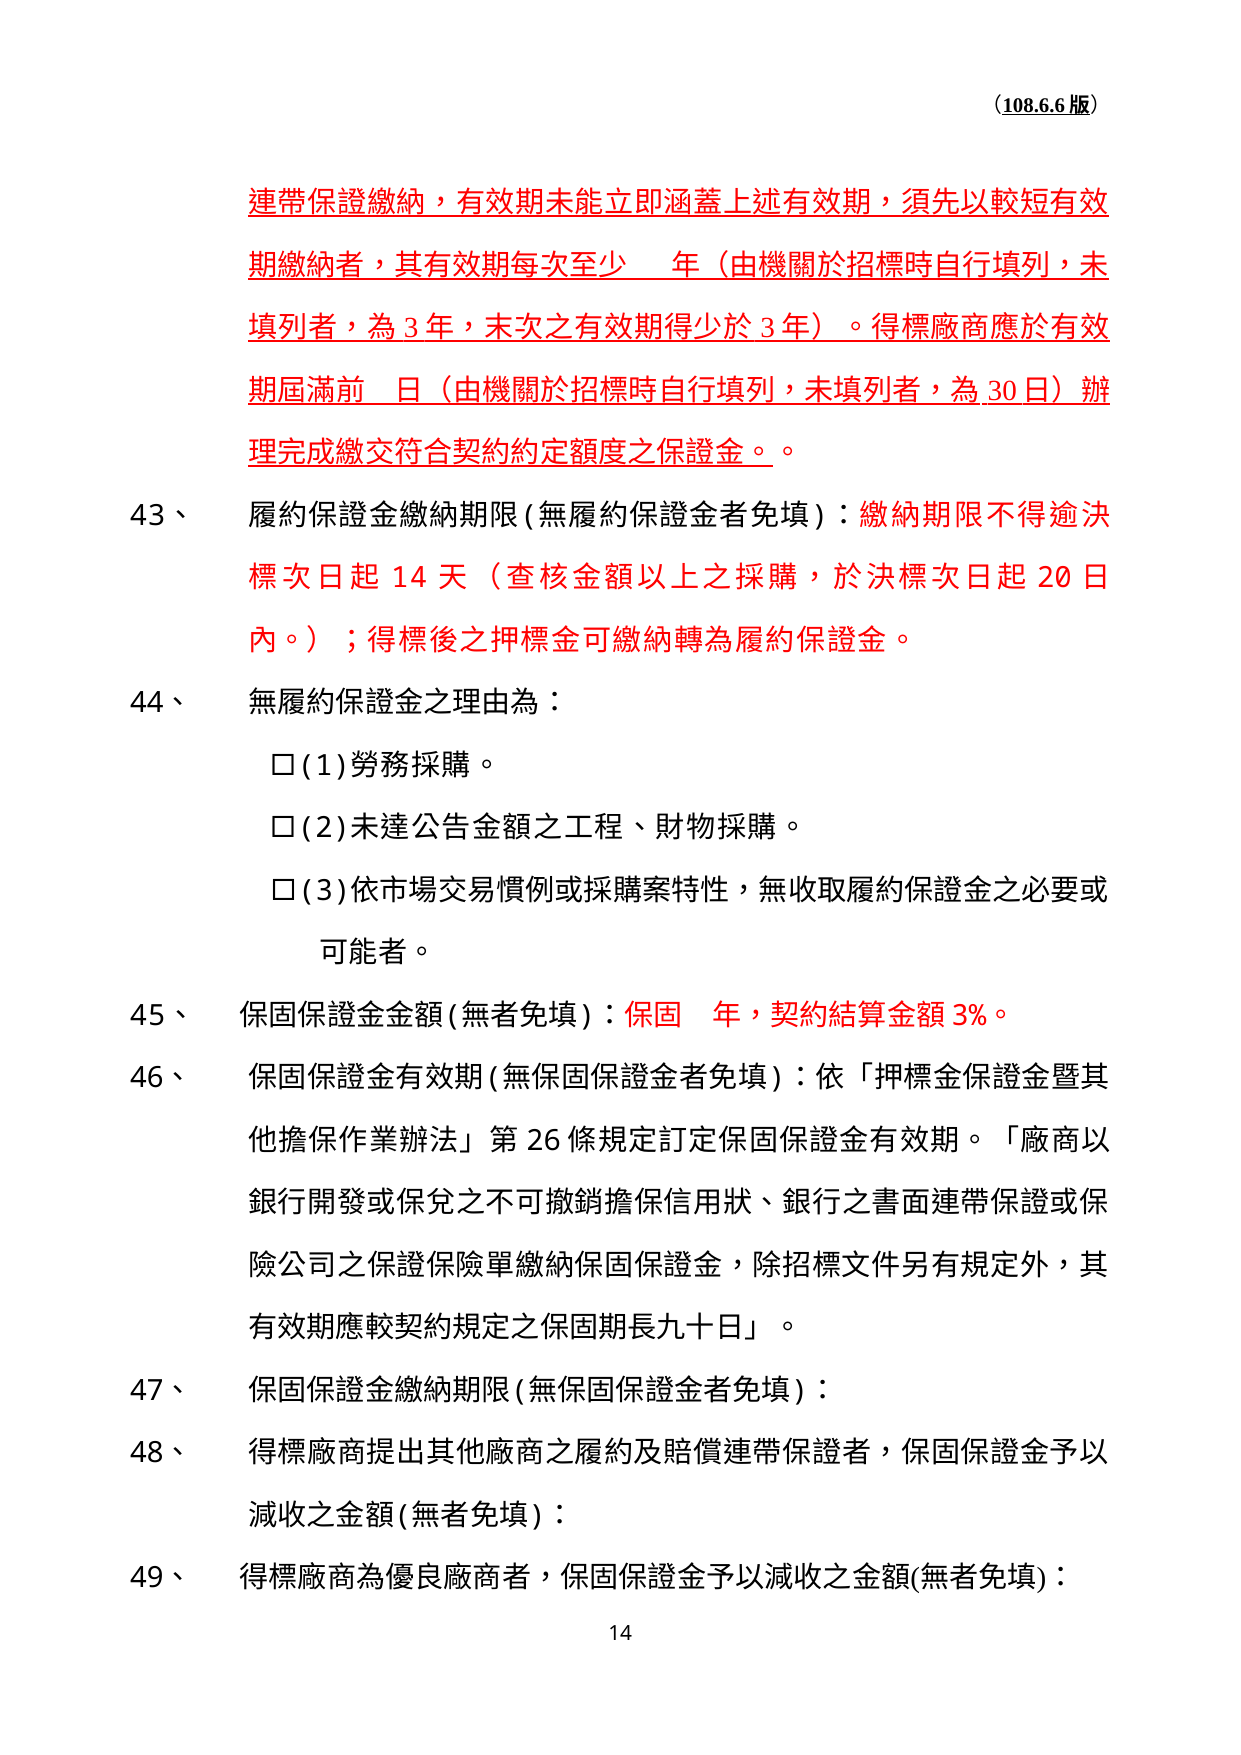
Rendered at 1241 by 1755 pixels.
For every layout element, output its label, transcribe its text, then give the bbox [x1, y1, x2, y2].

list 保固保證金有效期(無保固保證金者免填)：依「押標金保證金暨其他擔保作業辦法」第26條規定訂定保固保證金有效期。「廠商以銀行開發或保兌之不可撤銷擔保信用狀、銀行之書面連帶保證或保險公司之保證保險單繳納保固保證金，除招標文件另有規定外，其有效期應較契約規定之保固期長九十日」。 [130, 1033, 1110, 1346]
list 連帶保證繳納，有效期未能立即涵蓋上述有效期，須先以較短有效期繳納者，其有效期每次至少 年（由機關於招標時自行填列，未填列者，為3年，末次之有效期得少於3年）。得標廠商應於有效期屆滿前 日（由機關於招標時自行填列，未填列者，為30日）辦理完成繳交符合契約約定額度之保證金。。 [130, 158, 1110, 471]
list 得標廠商提出其他廠商之履約及賠償連帶保證者，保固保證金予以減收之金額(無者免填)： [130, 1408, 1110, 1533]
text (1)勞務採購。 [130, 721, 1110, 783]
list 得標廠商為優良廠商者，保固保證金予以減收之金額(無者免填)： [130, 1533, 1110, 1596]
list 保固保證金繳納期限(無保固保證金者免填)： [130, 1346, 1110, 1408]
text (2)未達公告金額之工程、財物採購。 [130, 783, 1110, 846]
list 保固保證金金額(無者免填)：保固 年，契約結算金額3%。 [130, 971, 1110, 1033]
list 履約保證金繳納期限(無履約保證金者免填)：繳納期限不得逾決標次日起14天（查核金額以上之採購，於決標次日起20日內。）；得標後之押標金可繳納轉為履約保證金。 [130, 471, 1110, 658]
list 無履約保證金之理由為： [130, 658, 1110, 721]
text (3)依市場交易慣例或採購案特性，無收取履約保證金之必要或可能者。 [130, 846, 1110, 971]
